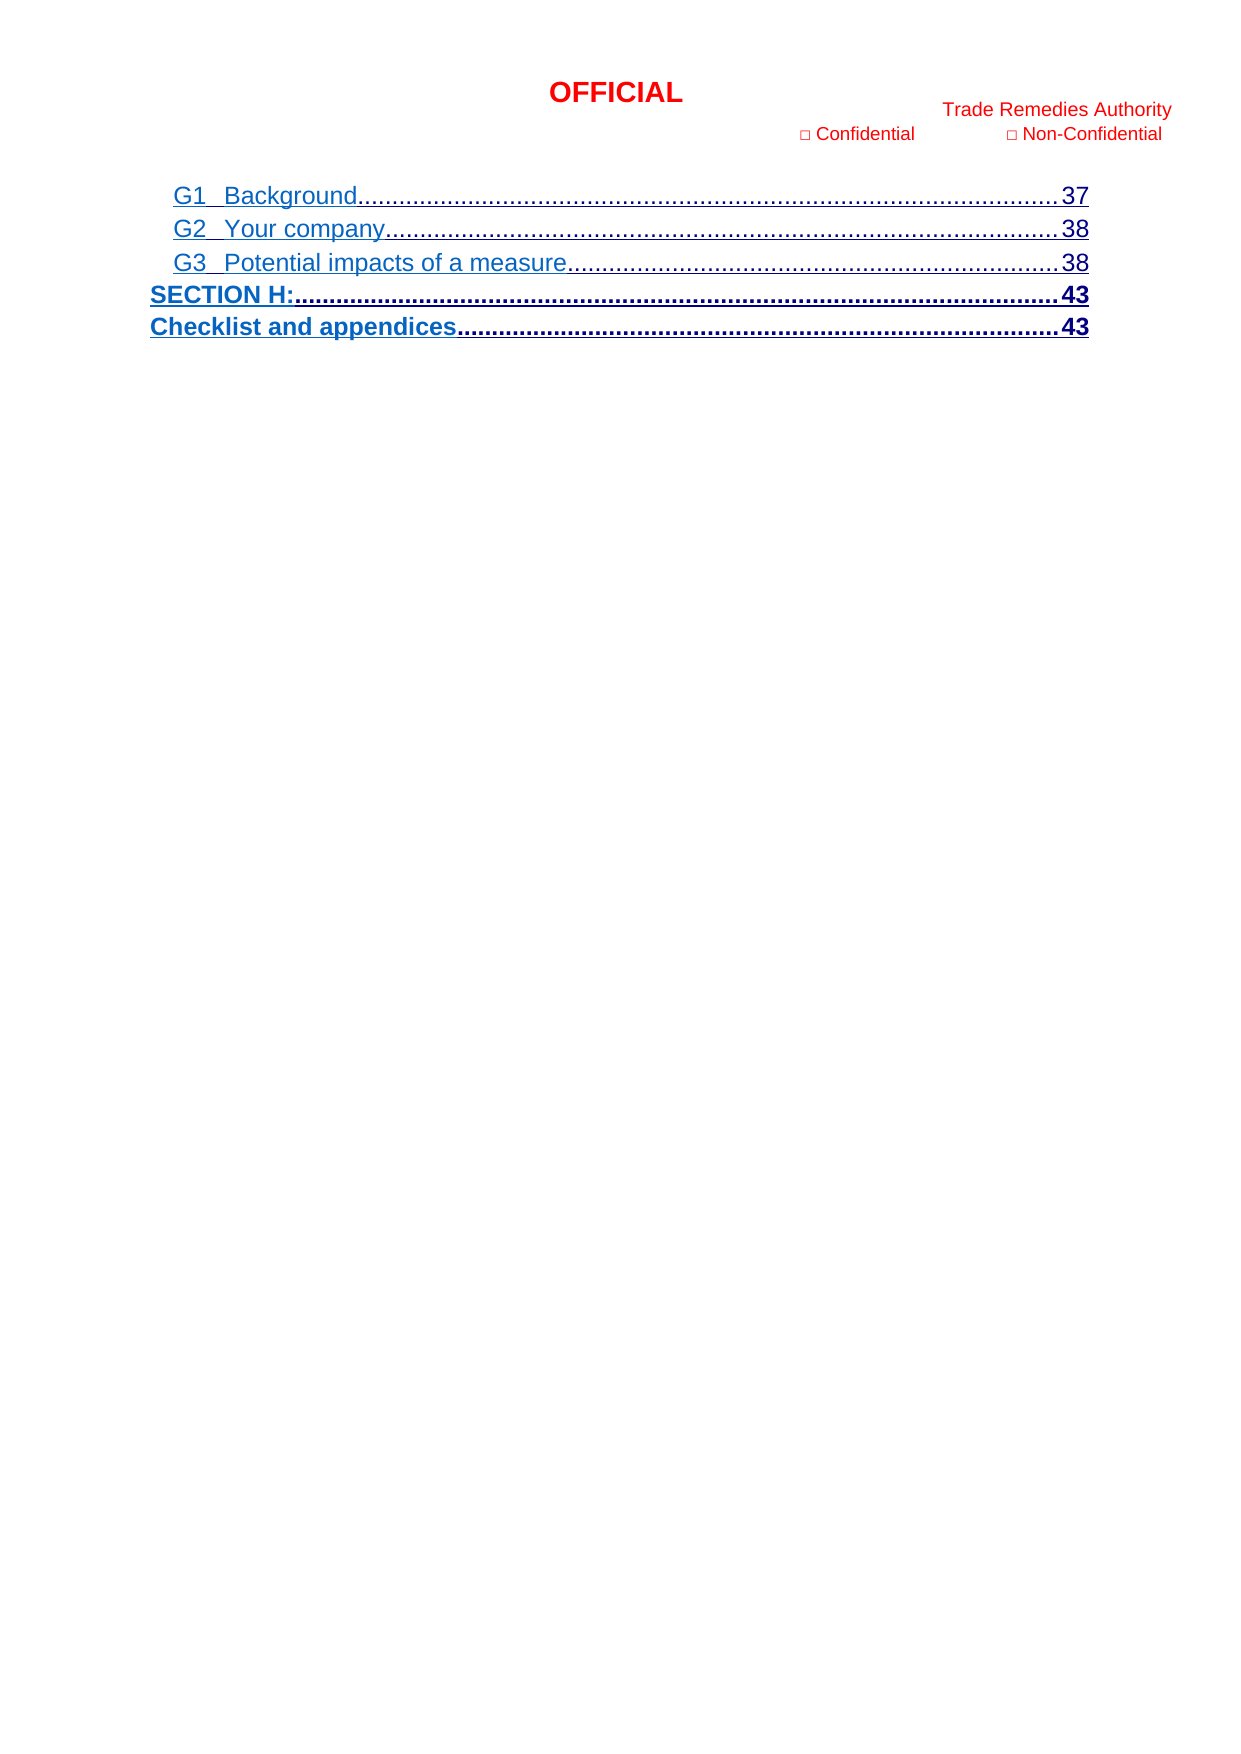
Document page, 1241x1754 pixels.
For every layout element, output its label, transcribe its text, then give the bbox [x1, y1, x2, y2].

text G1 Background 37 [173, 180, 1090, 210]
text G2 Your company 38 [173, 213, 1090, 244]
text G3 Potential impacts of a measure 38 [173, 247, 1090, 277]
text Checklist and appendices 43 [150, 312, 1090, 341]
text SECTION H: 43 [150, 281, 1090, 309]
